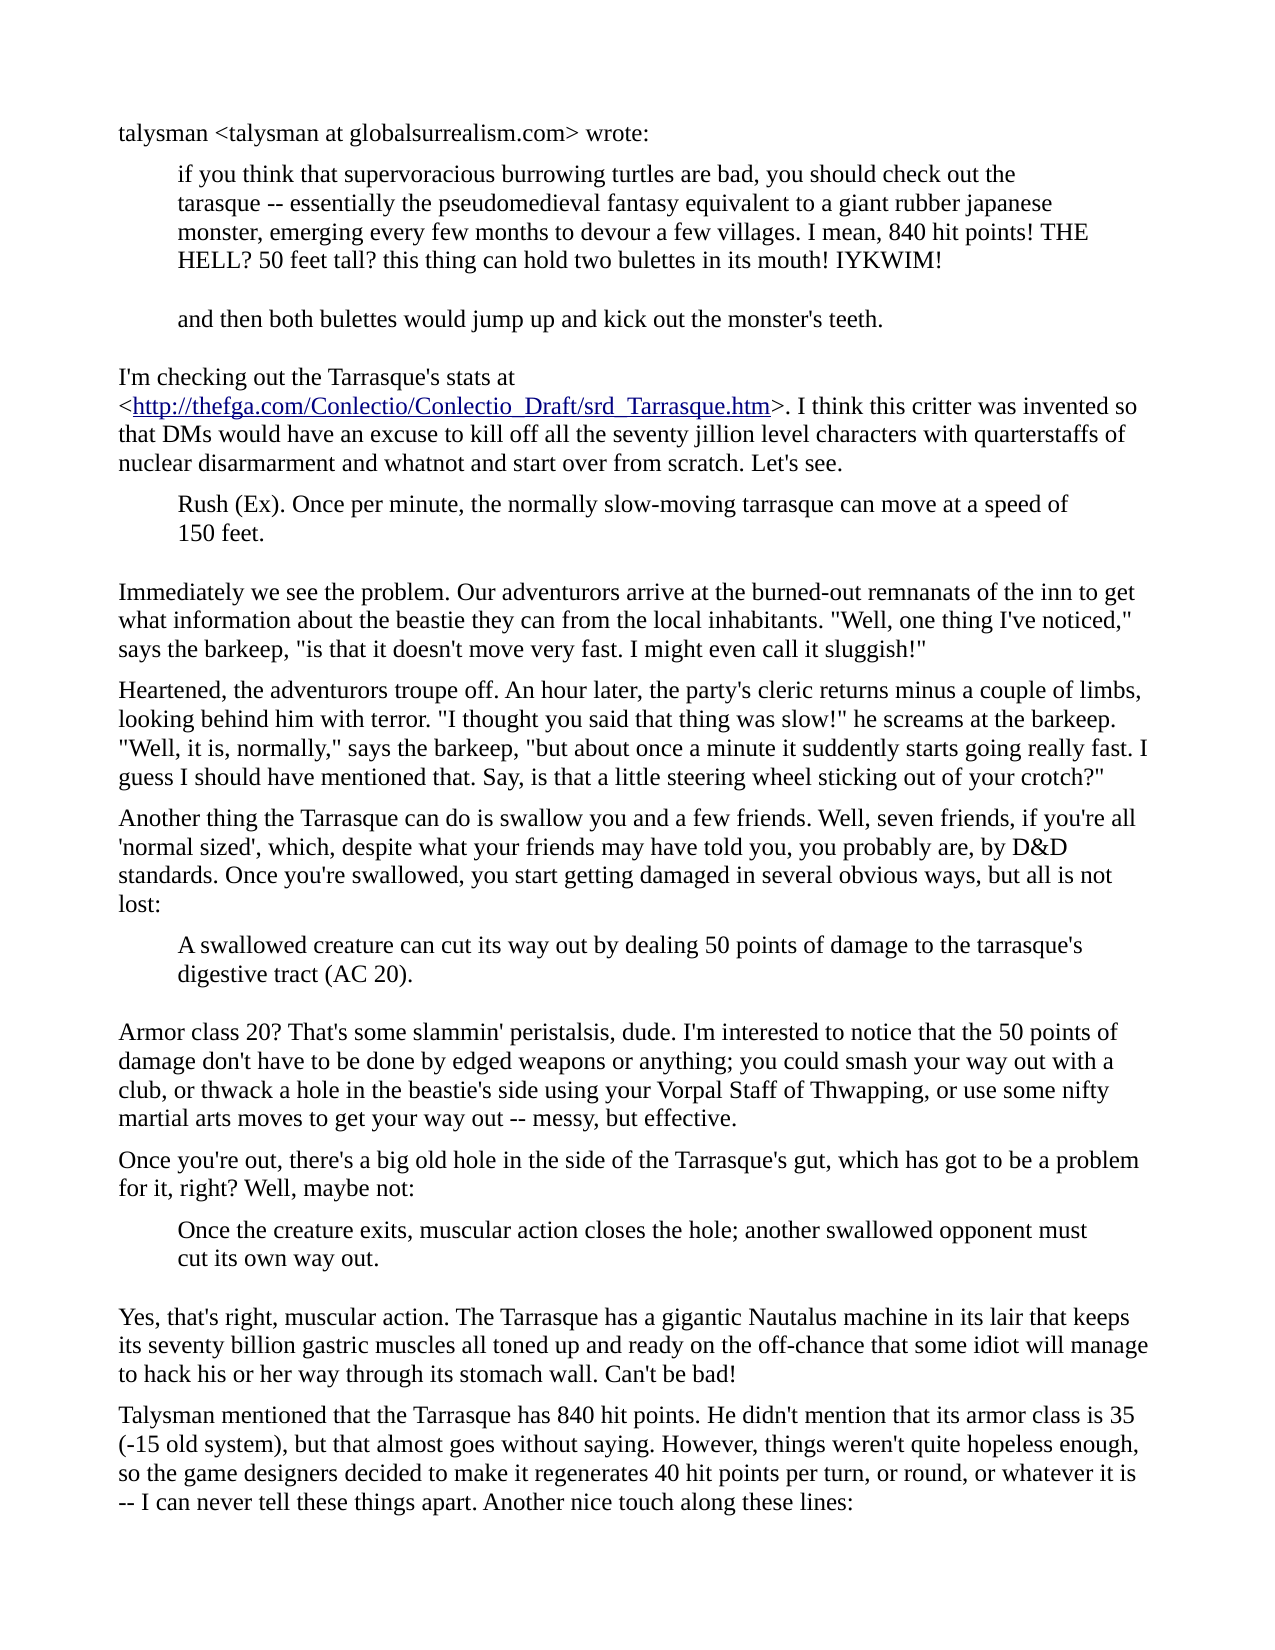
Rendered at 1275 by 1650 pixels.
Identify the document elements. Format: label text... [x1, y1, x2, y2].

text Immediately we see the problem. Our adventurors arrive at the burned-out remnanats of the inn to get what information about the beastie they can from the local inhabitants. "Well, one thing I've noticed," says the barkeep, "is that it doesn't move very fast. I might even call it sluggish!" [118, 577, 1157, 663]
text Once you're out, there's a big old hole in the side of the Tarrasque's gut, which has got to be a problem for it, right? Well, maybe not: [118, 1145, 1157, 1202]
text Yes, that's right, muscular action. The Tarrasque has a gigantic Nautalus machine in its lair that keeps its seventy billion gastric muscles all toned up and ready on the off-chance that some idiot will manage to hack his or her way through its stomach wall. Can't be bad! [118, 1302, 1157, 1388]
text Once the creature exits, muscular action closes the hole; another swallowed opponent must cut its own way out. [177, 1215, 1098, 1272]
text Rush (Ex). Once per minute, the normally slow-moving tarrasque can move at a speed of 150 feet. [177, 489, 1098, 547]
text Armor class 20? That's some slammin' peristalsis, dude. I'm interested to notice that the 50 points of damage don't have to be done by edged weapons or anything; you could smash your way out with a club, or thwack a hole in the beastie's side using your Vorpal Staff of Thwapping, or use some nifty martial arts moves to get your way out -- messy, but effective. [118, 1017, 1157, 1132]
text Heartened, the adventurors troupe off. An hour later, the party's cleric returns minus a couple of limbs, looking behind him with terror. "I thought you said that thing was slow!" he screams at the barkeep. "Well, it is, normally," says the barkeep, "but about once a minute it suddently starts going really fast. I guess I should have mentioned that. Say, is that a little steering wheel sticking out of your crotch?" [118, 675, 1157, 790]
text talysman <talysman at globalsurrealism.com> wrote: [118, 118, 1157, 147]
text if you think that supervoracious burrowing turtles are bad, you should check out the tarasque -- essentially the pseudomedieval fantasy equivalent to a giant rubber japanese monster, emerging every few months to devour a few villages. I mean, 840 hit points! THE HELL? 50 feet tall? this thing can hold two bulettes in its mouth! IYKWIM! [177, 159, 1098, 274]
text A swallowed creature can cut its way out by dealing 50 points of damage to the tarrasque's digestive tract (AC 20). [177, 930, 1098, 988]
text I'm checking out the Tarrasque's stats at <http://thefga.com/Conlectio/Conlectio_Draft/srd_Tarrasque.htm>. I think this critter was invented so that DMs would have an excuse to kill off all the seventy jillion level characters with quarterstaffs of nuclear disarmarment and whatnot and start over from scratch. Let's see. [118, 362, 1157, 477]
text Another thing the Tarrasque can do is swallow you and a few friends. Well, seven friends, if you're all 'normal sized', which, despite what your friends may have told you, you probably are, by D&D standards. Once you're swallowed, you start getting damaged in several obvious ways, but all is not lost: [118, 803, 1157, 918]
text and then both bulettes would jump up and kick out the monster's teeth. [177, 304, 1098, 333]
text Talysman mentioned that the Tarrasque has 840 hit points. He didn't mention that its armor class is 35 (-15 old system), but that almost goes without saying. However, things weren't quite hopeless enough, so the game designers decided to make it regenerates 40 hit points per turn, or round, or whatever it is -- I can never tell these things apart. Another nice touch along these lines: [118, 1401, 1157, 1516]
